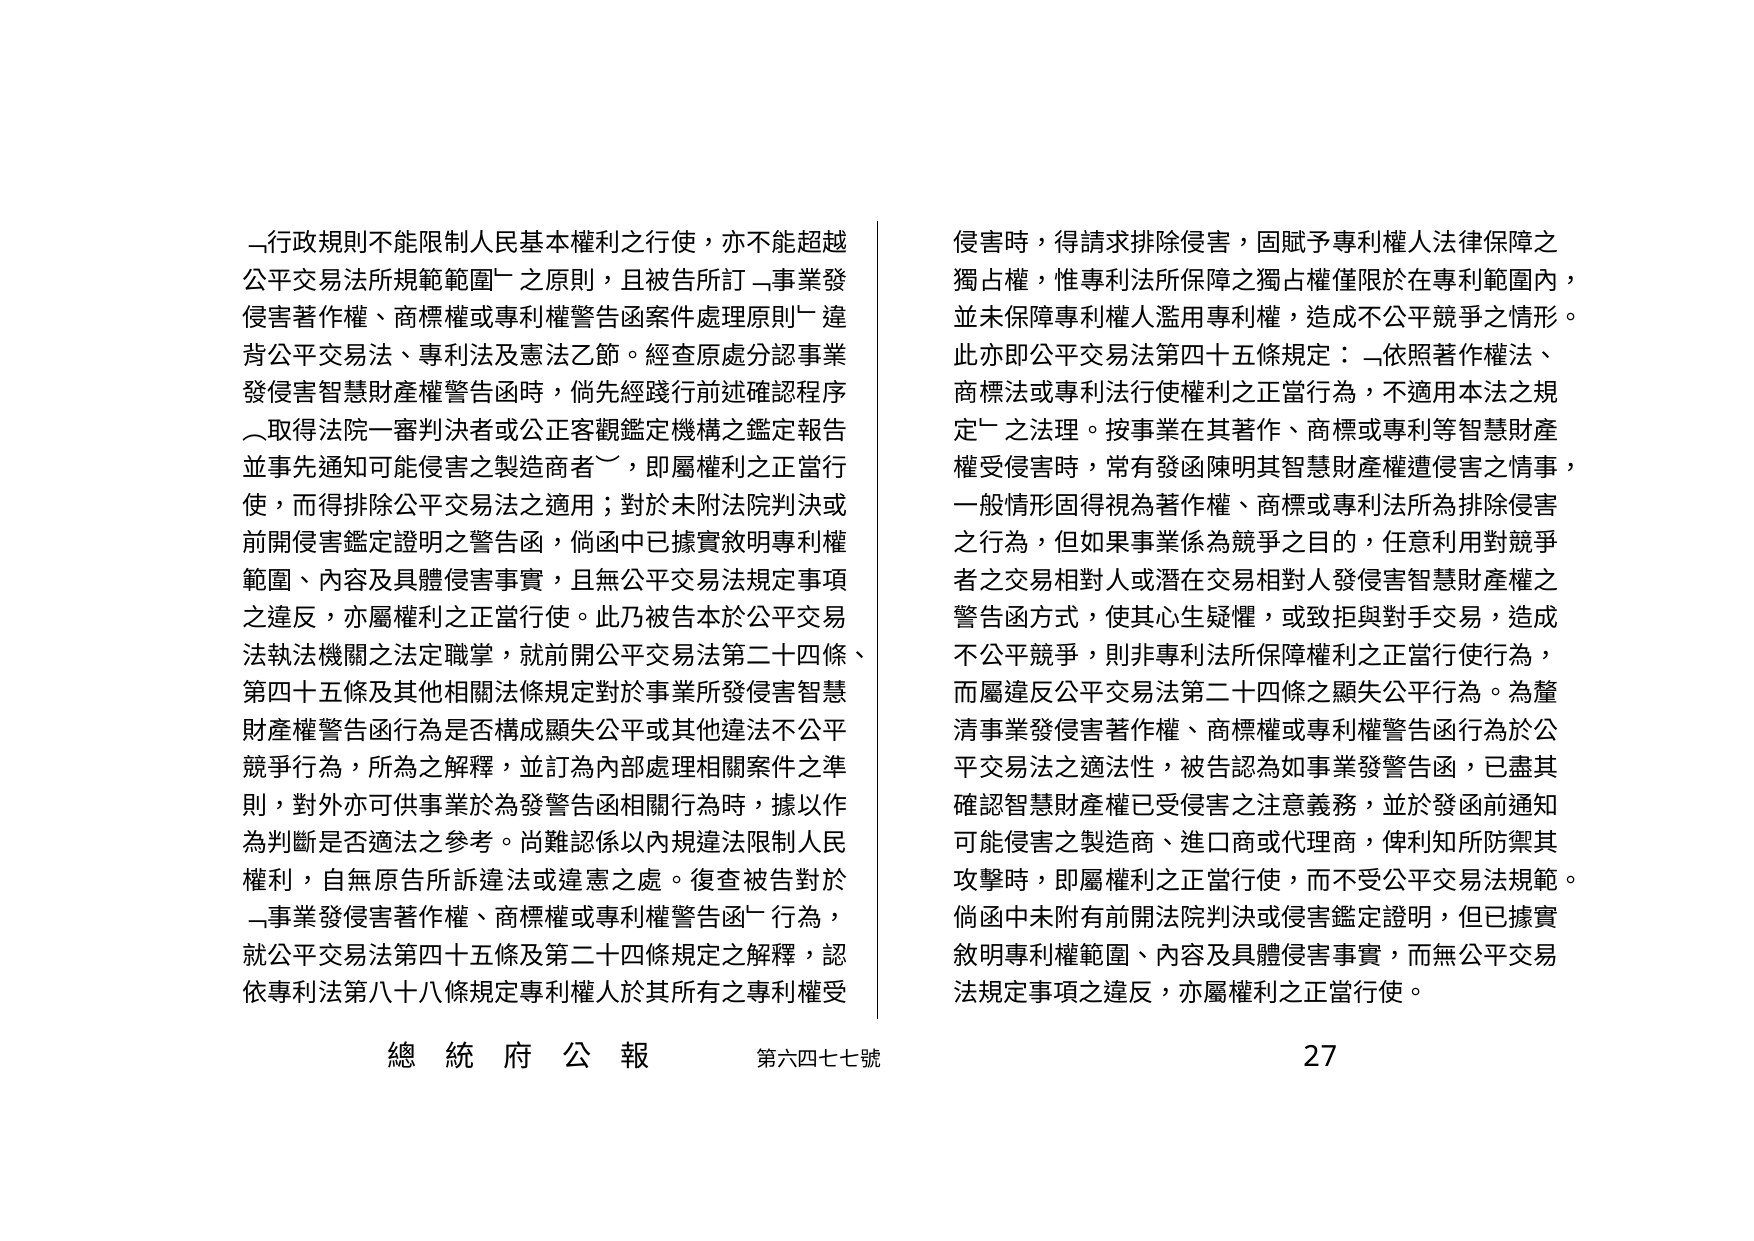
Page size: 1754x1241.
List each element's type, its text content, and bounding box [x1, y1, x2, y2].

text 四、至於原告主張原處分係依被告內部規則所為處分，違反﹁行政規則不能限制人民基本權利之行使，亦不能超越公平交易法所規範範圍﹂之原則，且被告所訂﹁事業發侵害著作權、商標權或專利權警告函案件處理原則﹂違背公平交易法、專利法及憲法乙節。經查原處分認事業發侵害智慧財產權警告函時，倘先經踐行前述確認程序︵取得法院一審判決者或公正客觀鑑定機構之鑑定報告並事先通知可能侵害之製造商者︶，即屬權利之正當行使，而得排除公平交易法之適用；對於未附法院判決或前開侵害鑑定證明之警告函，倘函中已據實敘明專利權範圍、內容及具體侵害事實，且無公平交易法規定事項之違反，亦屬權利之正當行使。此乃被告本於公平交易法執法機關之法定職掌，就前開公平交易法第二十四條、第四十五條及其他相關法條規定對於事業所發侵害智慧財產權警告函行為是否構成顯失公平或其他違法不公平競爭行為，所為之解釋，並訂為內部處理相關案件之準則，對外亦可供事業於為發警告函相關行為時，據以作為判斷是否適法之參考。尚難認係以內規違法限制人民權利，自無原告所訴違法或違憲之處。復查被告對於﹁事業發侵害著作權、商標權或專利權警告函﹂行為，就公平交易法第四十五條及第二十四條規定之解釋，認依專利法第八十八條規定專利權人於其所有之專利權受侵害時，得請求排除侵害，固賦予專利權人法律保障之獨占權，惟專利法所保障之獨占權僅限於在專利範圍內，並未保障專利權人濫用專利權，造成不公平競爭之情形。此亦即公平交易法第四十五條規定：﹁依照著作權法、商標法或專利法行使權利之正當行為，不適用本法之規定﹂之法理。按事業在其著作、商標或專利等智慧財產權受侵害時，常有發函陳明其智慧財產權遭侵害之情事，一般情形固得視為著作權、商標或專利法所為排除侵害之行為，但如果事業係為競爭之目的，任意利用對競爭者之交易相對人或潛在交易相對人發侵害智慧財產權之警告函方式，使其心生疑懼，或致拒與對手交易，造成不公平競爭，則非專利法所保障權利之正當行使行為，而屬違反公平交易法第二十四條之顯失公平行為。為釐清事業發侵害著作權、商標權或專利權警告函行為於公平交易法之適法性，被告認為如事業發警告函，已盡其確認智慧財產權已受侵害之注意義務，並於發函前通知可能侵害之製造商、進口商或代理商，俾利知所防禦其攻擊時，即屬權利之正當行使，而不受公平交易法規範。倘函中未附有前開法院判決或侵害鑑定證明，但已據實敘明專利權範圍、內容及具體侵害事實，而無公平交易法規定事項之違反，亦屬權利之正當行使。 [906, 222, 1559, 1009]
text 四、至於原告主張原處分係依被告內部規則所為處分，違反﹁行政規則不能限制人民基本權利之行使，亦不能超越公平交易法所規範範圍﹂之原則，且被告所訂﹁事業發侵害著作權、商標權或專利權警告函案件處理原則﹂違背公平交易法、專利法及憲法乙節。經查原處分認事業發侵害智慧財產權警告函時，倘先經踐行前述確認程序︵取得法院一審判決者或公正客觀鑑定機構之鑑定報告並事先通知可能侵害之製造商者︶，即屬權利之正當行使，而得排除公平交易法之適用；對於未附法院判決或前開侵害鑑定證明之警告函，倘函中已據實敘明專利權範圍、內容及具體侵害事實，且無公平交易法規定事項之違反，亦屬權利之正當行使。此乃被告本於公平交易法執法機關之法定職掌，就前開公平交易法第二十四條、第四十五條及其他相關法條規定對於事業所發侵害智慧財產權警告函行為是否構成顯失公平或其他違法不公平競爭行為，所為之解釋，並訂為內部處理相關案件之準則，對外亦可供事業於為發警告函相關行為時，據以作為判斷是否適法之參考。尚難認係以內規違法限制人民權利，自無原告所訴違法或違憲之處。復查被告對於﹁事業發侵害著作權、商標權或專利權警告函﹂行為，就公平交易法第四十五條及第二十四條規定之解釋，認依專利法第八十八條規定專利權人於其所有之專利權受侵害時，得請求排除侵害，固賦予專利權人法律保障之獨占權，惟專利法所保障之獨占權僅限於在專利範圍內，並未保障專利權人濫用專利權，造成不公平競爭之情形。此亦即公平交易法第四十五條規定：﹁依照著作權法、商標法或專利法行使權利之正當行為，不適用本法之規定﹂之法理。按事業在其著作、商標或專利等智慧財產權受侵害時，常有發函陳明其智慧財產權遭侵害之情事，一般情形固得視為著作權、商標或專利法所為排除侵害之行為，但如果事業係為競爭之目的，任意利用對競爭者之交易相對人或潛在交易相對人發侵害智慧財產權之警告函方式，使其心生疑懼，或致拒與對手交易，造成不公平競爭，則非專利法所保障權利之正當行使行為，而屬違反公平交易法第二十四條之顯失公平行為。為釐清事業發侵害著作權、商標權或專利權警告函行為於公平交易法之適法性，被告認為如事業發警告函，已盡其確認智慧財產權已受侵害之注意義務，並於發函前通知可能侵害之製造商、進口商或代理商，俾利知所防禦其攻擊時，即屬權利之正當行使，而不受公平交易法規範。倘函中未附有前開法院判決或侵害鑑定證明，但已據實敘明專利權範圍、內容及具體侵害事實，而無公平交易法規定事項之違反，亦屬權利之正當行使。 [195, 222, 847, 1009]
